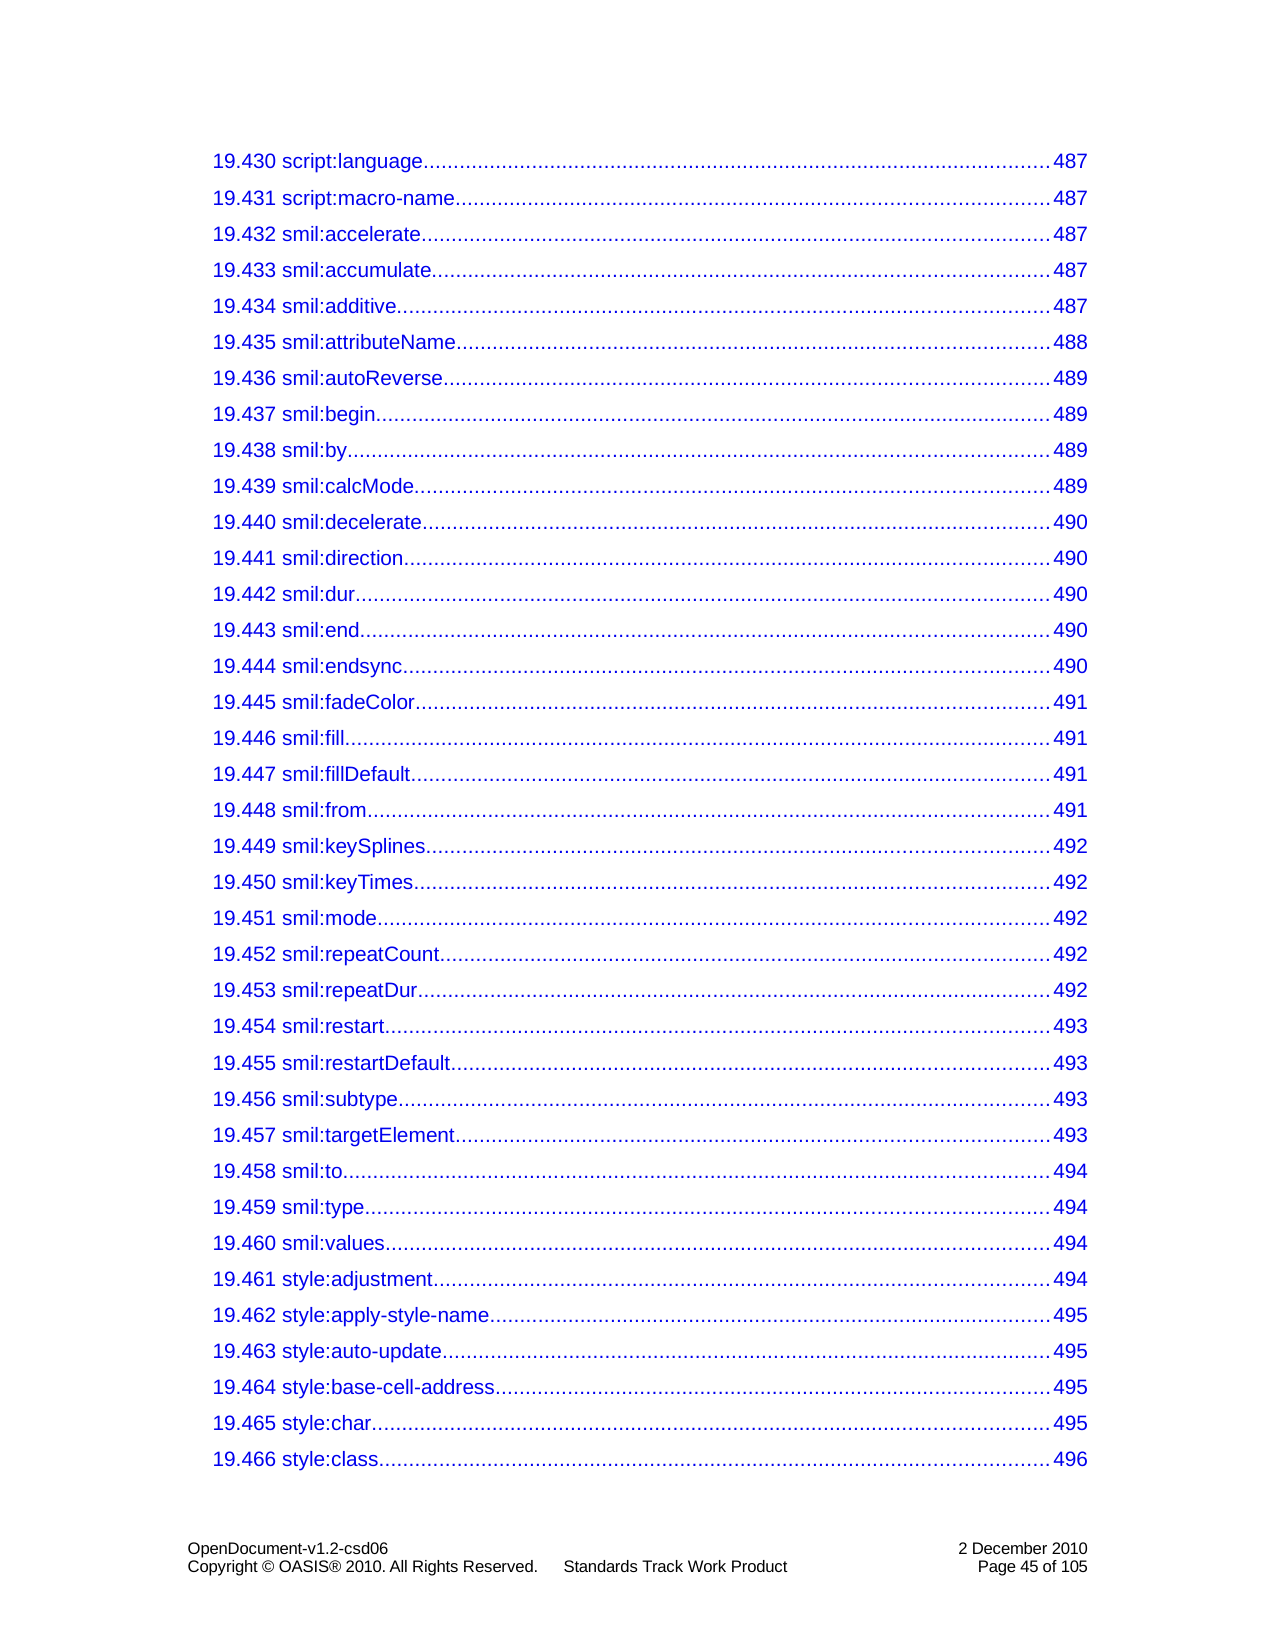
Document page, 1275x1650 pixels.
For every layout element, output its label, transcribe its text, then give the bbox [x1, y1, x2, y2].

text 19.455 smil:restartDefault 493 [212, 1051, 1088, 1074]
text 19.456 smil:subtype 493 [212, 1087, 1088, 1111]
text 19.451 smil:mode 492 [212, 907, 1088, 930]
text 19.462 style:apply-style-name 495 [212, 1303, 1088, 1327]
text 19.459 smil:type 494 [212, 1195, 1088, 1219]
text 19.436 smil:autoReverse 489 [212, 366, 1088, 390]
text 19.466 style:class 496 [212, 1447, 1088, 1471]
text 19.444 smil:endsync 490 [212, 654, 1088, 678]
text 19.461 style:adjustment 494 [212, 1267, 1088, 1291]
text 19.446 smil:fill 491 [212, 727, 1088, 750]
text 19.434 smil:additive 487 [212, 294, 1088, 318]
text 19.454 smil:restart 493 [212, 1015, 1088, 1038]
text 19.460 smil:values 494 [212, 1231, 1088, 1255]
text 19.432 smil:accelerate 487 [212, 222, 1088, 246]
text 19.439 smil:calcMode 489 [212, 474, 1088, 498]
text 19.430 script:language 487 [212, 150, 1088, 173]
text 19.441 smil:direction 490 [212, 546, 1088, 570]
text 19.447 smil:fillDefault 491 [212, 763, 1088, 786]
text 19.448 smil:from 491 [212, 799, 1088, 822]
text 19.465 style:char 495 [212, 1411, 1088, 1435]
text 19.440 smil:decelerate 490 [212, 510, 1088, 534]
text 19.431 script:macro-name 487 [212, 186, 1088, 209]
text 19.463 style:auto-update 495 [212, 1339, 1088, 1363]
text 19.445 smil:fadeColor 491 [212, 691, 1088, 714]
text 19.458 smil:to 494 [212, 1159, 1088, 1183]
text 19.450 smil:keyTimes 492 [212, 871, 1088, 894]
text 19.449 smil:keySplines 492 [212, 835, 1088, 858]
text 19.433 smil:accumulate 487 [212, 258, 1088, 282]
text 19.437 smil:begin 489 [212, 402, 1088, 426]
text 19.452 smil:repeatCount 492 [212, 943, 1088, 966]
text 19.435 smil:attributeName 488 [212, 330, 1088, 354]
text 19.453 smil:repeatDur 492 [212, 979, 1088, 1002]
text 19.443 smil:end 490 [212, 618, 1088, 642]
text 19.464 style:base-cell-address 495 [212, 1375, 1088, 1399]
text 19.442 smil:dur 490 [212, 582, 1088, 606]
text 19.457 smil:targetElement 493 [212, 1123, 1088, 1147]
text 19.438 smil:by 489 [212, 438, 1088, 462]
